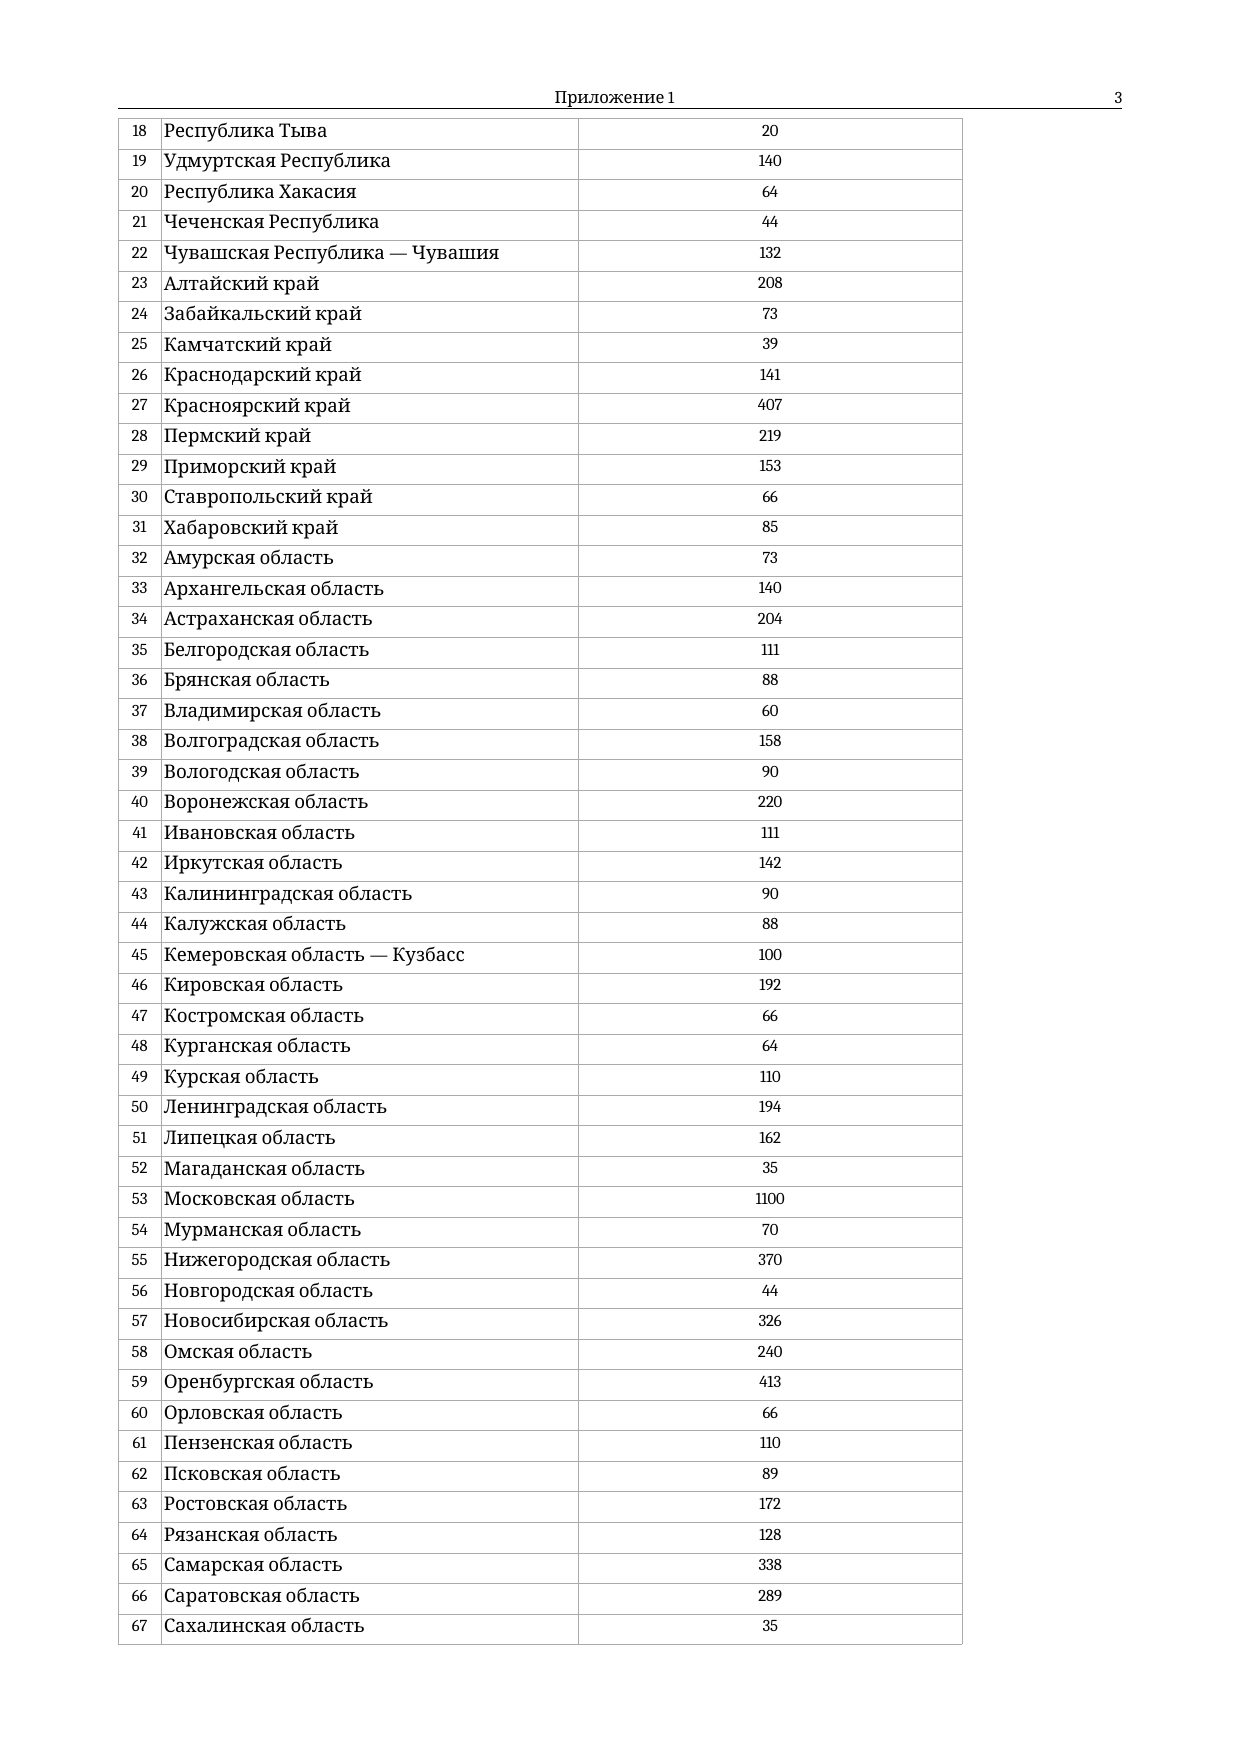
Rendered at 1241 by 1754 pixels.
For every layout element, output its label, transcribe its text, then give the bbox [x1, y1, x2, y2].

table_cell Краснодарский край [162, 363, 578, 393]
table_cell Нижегородская область [162, 1248, 578, 1278]
table_cell 110 [579, 1431, 962, 1461]
table_cell Камчатский край [162, 333, 578, 362]
table_cell 42 [119, 852, 161, 881]
table_cell 132 [579, 241, 962, 271]
table_cell 140 [579, 577, 962, 606]
table_cell 50 [119, 1096, 161, 1125]
table_cell 35 [579, 1157, 962, 1186]
table_cell 21 [119, 211, 161, 240]
table_cell 219 [579, 424, 962, 454]
table_cell 208 [579, 272, 962, 301]
table_cell Курская область [162, 1065, 578, 1095]
table_cell Хабаровский край [162, 516, 578, 545]
table_cell 25 [119, 333, 161, 362]
table_cell 59 [119, 1370, 161, 1400]
table_cell 28 [119, 424, 161, 454]
table_cell 172 [579, 1492, 962, 1522]
table_cell 73 [579, 302, 962, 332]
table_cell 44 [119, 913, 161, 942]
table_cell 48 [119, 1035, 161, 1064]
table_cell Приморский край [162, 455, 578, 484]
table_cell Брянская область [162, 669, 578, 698]
table_cell Рязанская область [162, 1523, 578, 1552]
table_cell Московская область [162, 1187, 578, 1217]
table_cell 240 [579, 1340, 962, 1369]
table_cell Липецкая область [162, 1126, 578, 1156]
table_cell 1100 [579, 1187, 962, 1217]
table_cell 49 [119, 1065, 161, 1095]
table_cell 44 [579, 1279, 962, 1308]
table_cell 29 [119, 455, 161, 484]
table_cell 66 [119, 1584, 161, 1613]
table_cell 73 [579, 546, 962, 576]
table_cell 30 [119, 485, 161, 515]
table_cell 220 [579, 791, 962, 820]
table_cell 33 [119, 577, 161, 606]
table_cell 61 [119, 1431, 161, 1461]
table_cell 204 [579, 607, 962, 637]
table_cell 62 [119, 1462, 161, 1491]
table_cell Ставропольский край [162, 485, 578, 515]
table_cell 162 [579, 1126, 962, 1156]
table_cell Пермский край [162, 424, 578, 454]
table_cell 45 [119, 943, 161, 973]
table_cell 100 [579, 943, 962, 973]
table_cell 326 [579, 1309, 962, 1339]
table_cell Псковская область [162, 1462, 578, 1491]
table_cell Костромская область [162, 1004, 578, 1034]
table_cell 64 [579, 180, 962, 209]
table_cell 413 [579, 1370, 962, 1400]
table_cell 370 [579, 1248, 962, 1278]
table_cell Красноярский край [162, 394, 578, 423]
table_cell 18 [119, 119, 161, 148]
table_cell Республика Хакасия [162, 180, 578, 209]
table_cell 140 [579, 150, 962, 179]
table_cell Ростовская область [162, 1492, 578, 1522]
table_cell 153 [579, 455, 962, 484]
table_cell Оренбургская область [162, 1370, 578, 1400]
table_cell 289 [579, 1584, 962, 1613]
table_cell Воронежская область [162, 791, 578, 820]
table_cell Республика Тыва [162, 119, 578, 148]
table_cell 90 [579, 760, 962, 789]
table_cell 63 [119, 1492, 161, 1522]
table_cell 38 [119, 730, 161, 759]
table_cell 66 [579, 1004, 962, 1034]
table_cell 27 [119, 394, 161, 423]
table_cell 19 [119, 150, 161, 179]
table_cell 20 [579, 119, 962, 148]
table_cell 20 [119, 180, 161, 209]
table_cell 89 [579, 1462, 962, 1491]
table_cell 37 [119, 699, 161, 728]
table_cell 58 [119, 1340, 161, 1369]
table_cell 407 [579, 394, 962, 423]
table_cell 60 [579, 699, 962, 728]
table_cell 90 [579, 882, 962, 912]
table_cell 41 [119, 821, 161, 851]
table_cell 34 [119, 607, 161, 637]
table_cell 85 [579, 516, 962, 545]
table_cell 70 [579, 1218, 962, 1247]
table_cell 52 [119, 1157, 161, 1186]
table_cell Магаданская область [162, 1157, 578, 1186]
table_cell 110 [579, 1065, 962, 1095]
table_cell Владимирская область [162, 699, 578, 728]
table_cell 40 [119, 791, 161, 820]
table_cell Амурская область [162, 546, 578, 576]
table_cell 55 [119, 1248, 161, 1278]
table_cell Удмуртская Республика [162, 150, 578, 179]
table_cell 35 [119, 638, 161, 667]
table_cell Сахалинская область [162, 1615, 578, 1644]
table_cell 88 [579, 913, 962, 942]
table_cell 65 [119, 1554, 161, 1583]
table_cell Омская область [162, 1340, 578, 1369]
table_cell 194 [579, 1096, 962, 1125]
table_cell 54 [119, 1218, 161, 1247]
table_cell 192 [579, 974, 962, 1003]
table_cell Саратовская область [162, 1584, 578, 1613]
table_cell Кемеровская область — Кузбасс [162, 943, 578, 973]
table_cell Вологодская область [162, 760, 578, 789]
table_cell 141 [579, 363, 962, 393]
table_cell 23 [119, 272, 161, 301]
table_cell 64 [119, 1523, 161, 1552]
table_cell 31 [119, 516, 161, 545]
table_cell 24 [119, 302, 161, 332]
table_cell 64 [579, 1035, 962, 1064]
table_cell 47 [119, 1004, 161, 1034]
table_cell 53 [119, 1187, 161, 1217]
table_cell 26 [119, 363, 161, 393]
table_cell Астраханская область [162, 607, 578, 637]
table_cell 158 [579, 730, 962, 759]
table_cell 36 [119, 669, 161, 698]
table_cell Курганская область [162, 1035, 578, 1064]
table_cell Калининградская область [162, 882, 578, 912]
table_cell Калужская область [162, 913, 578, 942]
table_cell Иркутская область [162, 852, 578, 881]
table_cell 111 [579, 821, 962, 851]
table_cell Чеченская Республика [162, 211, 578, 240]
table_cell 338 [579, 1554, 962, 1583]
table_cell 46 [119, 974, 161, 1003]
table_cell Чувашская Республика — Чувашия [162, 241, 578, 271]
table_cell 39 [119, 760, 161, 789]
table_cell Волгоградская область [162, 730, 578, 759]
table_cell 56 [119, 1279, 161, 1308]
table_cell 32 [119, 546, 161, 576]
table_cell 142 [579, 852, 962, 881]
table_cell 43 [119, 882, 161, 912]
table_cell Самарская область [162, 1554, 578, 1583]
table_cell Мурманская область [162, 1218, 578, 1247]
table_cell 51 [119, 1126, 161, 1156]
table_cell 88 [579, 669, 962, 698]
table_cell 44 [579, 211, 962, 240]
table_cell 60 [119, 1401, 161, 1430]
table_cell Забайкальский край [162, 302, 578, 332]
table_cell Белгородская область [162, 638, 578, 667]
table_cell 111 [579, 638, 962, 667]
table_cell 39 [579, 333, 962, 362]
table_cell 128 [579, 1523, 962, 1552]
table_cell 22 [119, 241, 161, 271]
table_cell 35 [579, 1615, 962, 1644]
table_cell 67 [119, 1615, 161, 1644]
table_cell 66 [579, 485, 962, 515]
table_cell Кировская область [162, 974, 578, 1003]
table_cell Орловская область [162, 1401, 578, 1430]
table_cell 66 [579, 1401, 962, 1430]
table_cell Архангельская область [162, 577, 578, 606]
table_cell Новгородская область [162, 1279, 578, 1308]
table_cell Ленинградская область [162, 1096, 578, 1125]
table_cell Новосибирская область [162, 1309, 578, 1339]
table_cell Пензенская область [162, 1431, 578, 1461]
table_cell Ивановская область [162, 821, 578, 851]
table_cell 57 [119, 1309, 161, 1339]
table_cell Алтайский край [162, 272, 578, 301]
